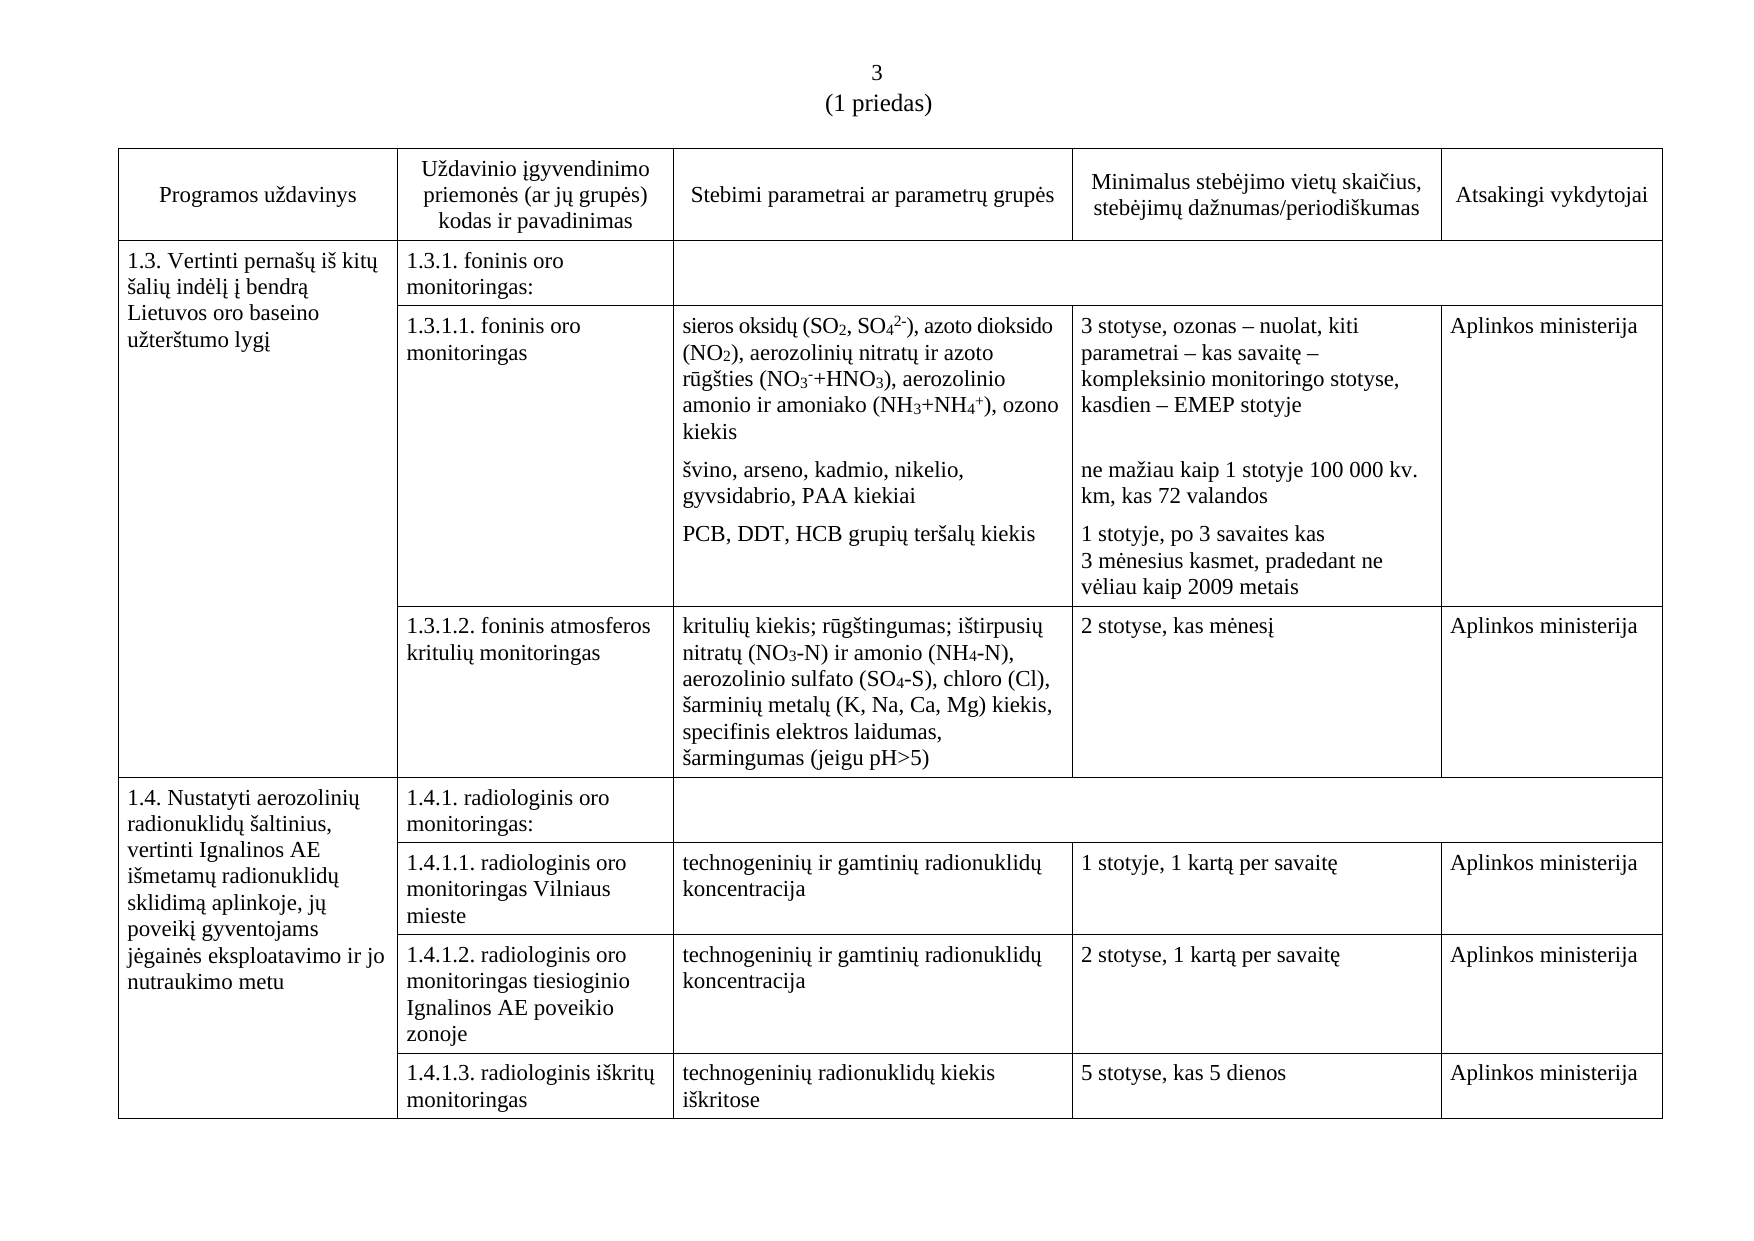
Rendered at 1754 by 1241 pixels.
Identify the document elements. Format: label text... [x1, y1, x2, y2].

table_cell Aplinkos ministerija [1442, 306, 1662, 450]
table_cell 1.4.1. radiologinis oro monitoringas: [398, 778, 673, 842]
table_cell 1.3.1.1. foninis oro monitoringas [398, 306, 673, 450]
table_cell Aplinkos ministerija [1442, 1054, 1662, 1118]
table_cell 2 stotyse, kas mėnesį [1073, 607, 1441, 777]
table_cell [1441, 241, 1662, 305]
table_cell 1 stotyje, po 3 savaites kas 3 mėnesius kasmet, pradedant ne vėliau kaip 2009 metais [1073, 515, 1441, 606]
table_cell 1.3.1.2. foninis atmosferos kritulių monitoringas [398, 607, 673, 777]
table_header Minimalus stebėjimo vietų skaičius, stebėjimų dažnumas/periodiškumas [1073, 149, 1441, 240]
table_cell [674, 778, 1072, 842]
table_cell 1.4. Nustatyti aerozolinių radionuklidų šaltinius, vertinti Ignalinos AE išmetamų radionuklidų sklidimą aplinkoje, jų poveikį gyventojams jėgainės eksploatavimo ir jo nutraukimo metu [119, 778, 397, 1118]
table_cell 1.4.1.1. radiologinis oro monitoringas Vilniaus mieste [398, 843, 673, 934]
table_cell 1.4.1.3. radiologinis iškritų monitoringas [398, 1054, 673, 1118]
table_cell 2 stotyse, 1 kartą per savaitę [1073, 935, 1441, 1052]
table_cell švino, arseno, kadmio, nikelio, gyvsidabrio, PAA kiekiai [674, 450, 1072, 514]
table_cell 1.3. Vertinti pernašų iš kitų šalių indėlį į bendrą Lietuvos oro baseino užterštumo lygį [119, 241, 397, 450]
table_cell [119, 606, 397, 777]
table_cell [1442, 515, 1662, 606]
table_cell Aplinkos ministerija [1442, 607, 1662, 777]
table_cell [1072, 778, 1441, 842]
table_cell 1.3.1. foninis oro monitoringas: [398, 241, 673, 305]
table_header Atsakingi vykdytojai [1442, 149, 1662, 240]
table_cell kritulių kiekis; rūgštingumas; ištirpusių nitratų (NO3-N) ir amonio (NH4-N), aerozolinio sulfato (SO4-S), chloro (Cl), šarminių metalų (K, Na, Ca, Mg) kiekis, specifinis elektros laidumas, šarmingumas (jeigu pH>5) [674, 607, 1072, 777]
table_cell Aplinkos ministerija [1442, 935, 1662, 1052]
table_cell [1442, 450, 1662, 514]
table_cell technogeninių ir gamtinių radionuklidų koncentracija [674, 843, 1072, 934]
table_cell [674, 241, 1072, 305]
table_cell [398, 450, 673, 514]
table_header Uždavinio įgyvendinimo priemonės (ar jų grupės) kodas ir pavadinimas [398, 149, 673, 240]
table_cell PCB, DDT, HCB grupių teršalų kiekis [674, 515, 1072, 606]
table_cell ne mažiau kaip 1 stotyje 100 000 kv. km, kas 72 valandos [1073, 450, 1441, 514]
table_cell 5 stotyse, kas 5 dienos [1073, 1054, 1441, 1118]
table_cell technogeninių radionuklidų kiekis iškritose [674, 1054, 1072, 1118]
table_cell [1441, 778, 1662, 842]
table_cell technogeninių ir gamtinių radionuklidų koncentracija [674, 935, 1072, 1052]
table_header Programos uždavinys [119, 149, 397, 240]
table_cell [1072, 241, 1441, 305]
table_cell 1.4.1.2. radiologinis oro monitoringas tiesioginio Ignalinos AE poveikio zonoje [398, 935, 673, 1052]
table_cell [119, 450, 397, 514]
table_cell 1 stotyje, 1 kartą per savaitę [1073, 843, 1441, 934]
table_cell Aplinkos ministerija [1442, 843, 1662, 934]
table_cell sieros oksidų (SO2, SO42-), azoto dioksido (NO2), aerozolinių nitratų ir azoto rūgšties (NO3-+HNO3), aerozolinio amonio ir amoniako (NH3+NH4+), ozono kiekis [674, 306, 1072, 450]
table_cell [119, 515, 397, 606]
table_header Stebimi parametrai ar parametrų grupės [674, 149, 1072, 240]
table_cell [398, 515, 673, 606]
table_cell 3 stotyse, ozonas – nuolat, kiti parametrai – kas savaitę – kompleksinio monitoringo stotyse, kasdien – EMEP stotyje [1073, 306, 1441, 450]
